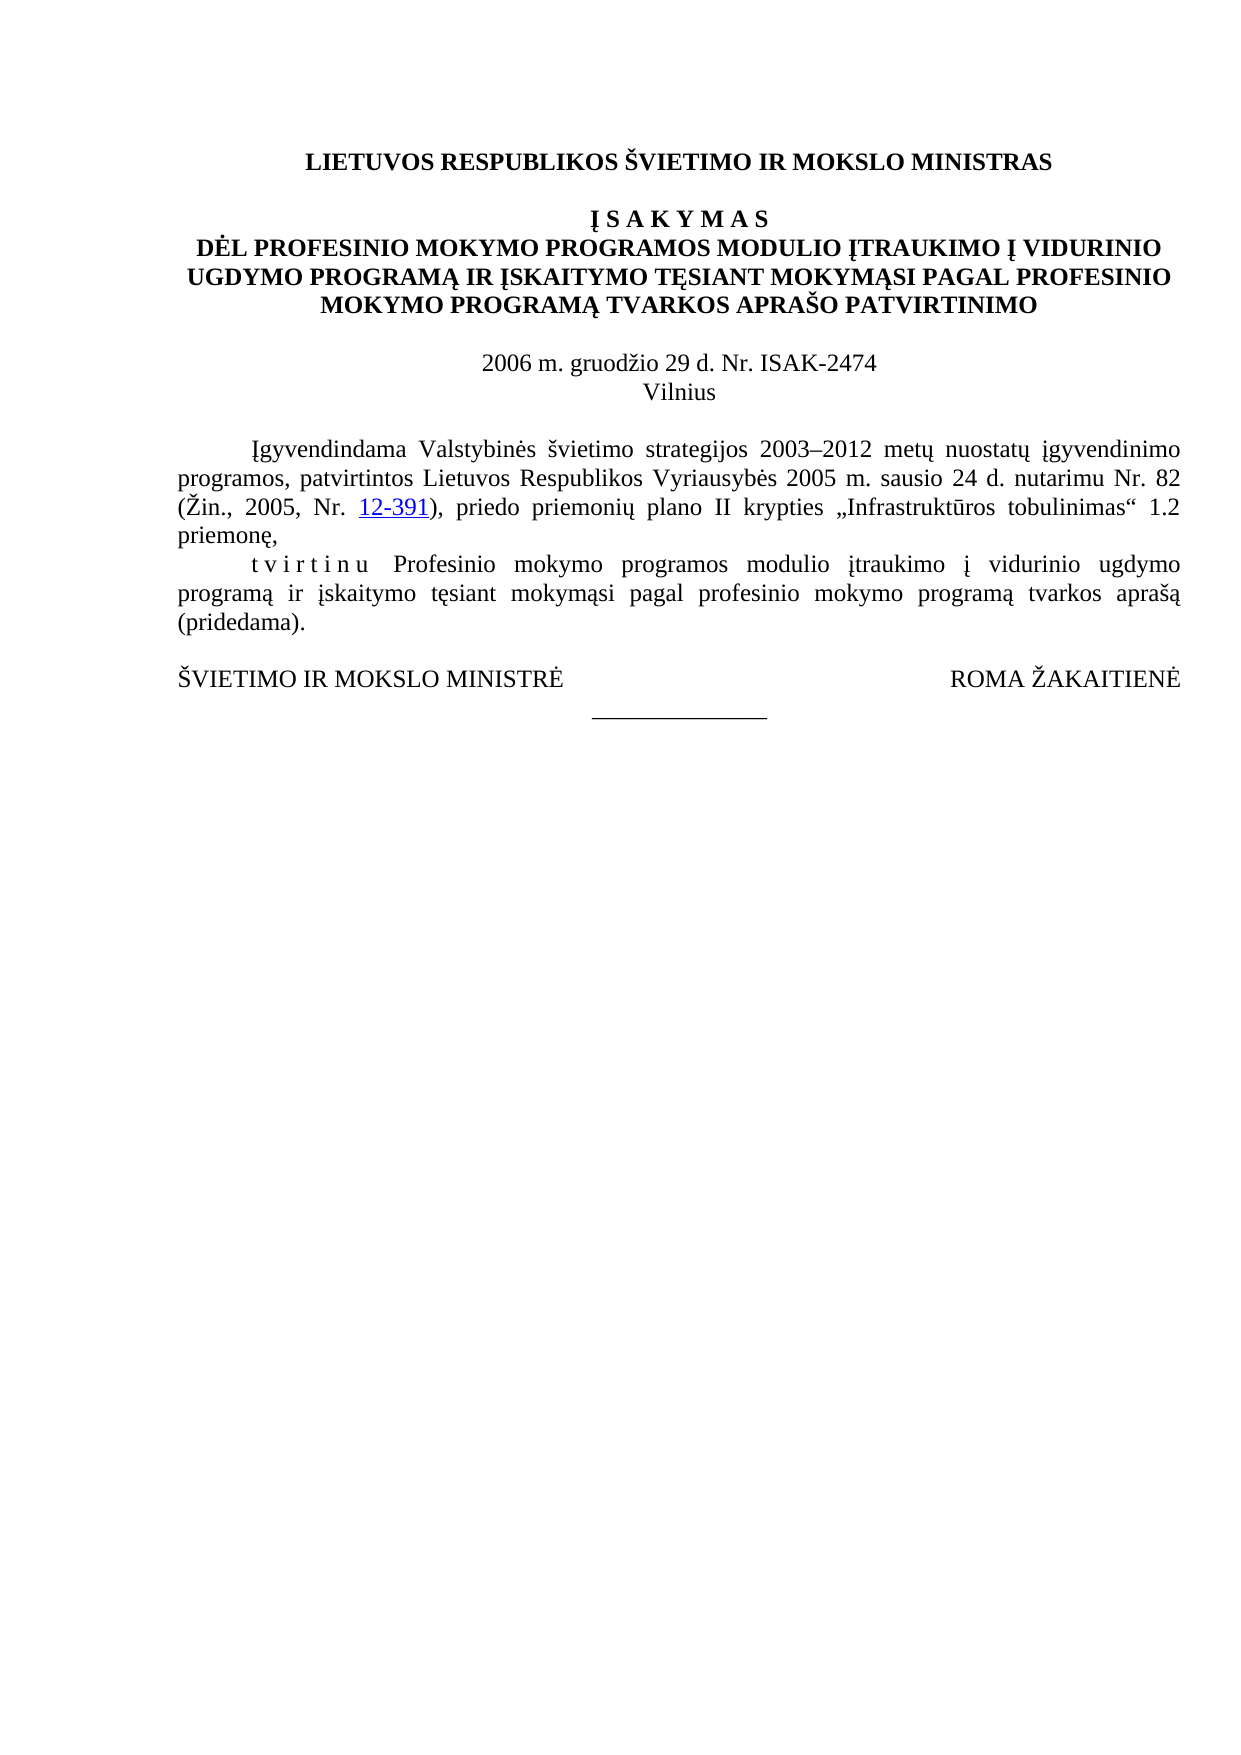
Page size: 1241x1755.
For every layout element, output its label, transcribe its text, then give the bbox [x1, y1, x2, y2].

text ŠVIETIMO IR MOKSLO MINISTRĖ ROMA ŽAKAITIENĖ [177, 664, 1181, 693]
text tvirtinu Profesinio mokymo programos modulio įtraukimo į vidurinio ugdymo programą ir įskaitymo tęsiant mokymąsi pagal profesinio mokymo programą tvarkos aprašą (pridedama). [177, 549, 1181, 636]
text Į S A K Y M A S [177, 204, 1181, 233]
text Vilnius [177, 377, 1181, 406]
text Įgyvendindama Valstybinės švietimo strategijos 2003–2012 metų nuostatų įgyvendinimo programos, patvirtintos Lietuvos Respublikos Vyriausybės 2005 m. sausio 24 d. nutarimu Nr. 82 (Žin., 2005, Nr. 12-391), priedo priemonių plano II krypties „Infrastruktūros tobulinimas“ 1.2 priemonę, [177, 434, 1181, 549]
text 2006 m. gruodžio 29 d. Nr. ISAK-2474 [177, 348, 1181, 377]
text ______________ [177, 693, 1181, 722]
text LIETUVOS RESPUBLIKOS ŠVIETIMO IR MOKSLO MINISTRAS [177, 147, 1181, 176]
text DĖL PROFESINIO MOKYMO PROGRAMOS MODULIO ĮTRAUKIMO Į VIDURINIO UGDYMO PROGRAMĄ IR ĮSKAITYMO TĘSIANT MOKYMĄSI PAGAL PROFESINIO MOKYMO PROGRAMĄ TVARKOS APRAŠO PATVIRTINIMO [177, 233, 1181, 319]
